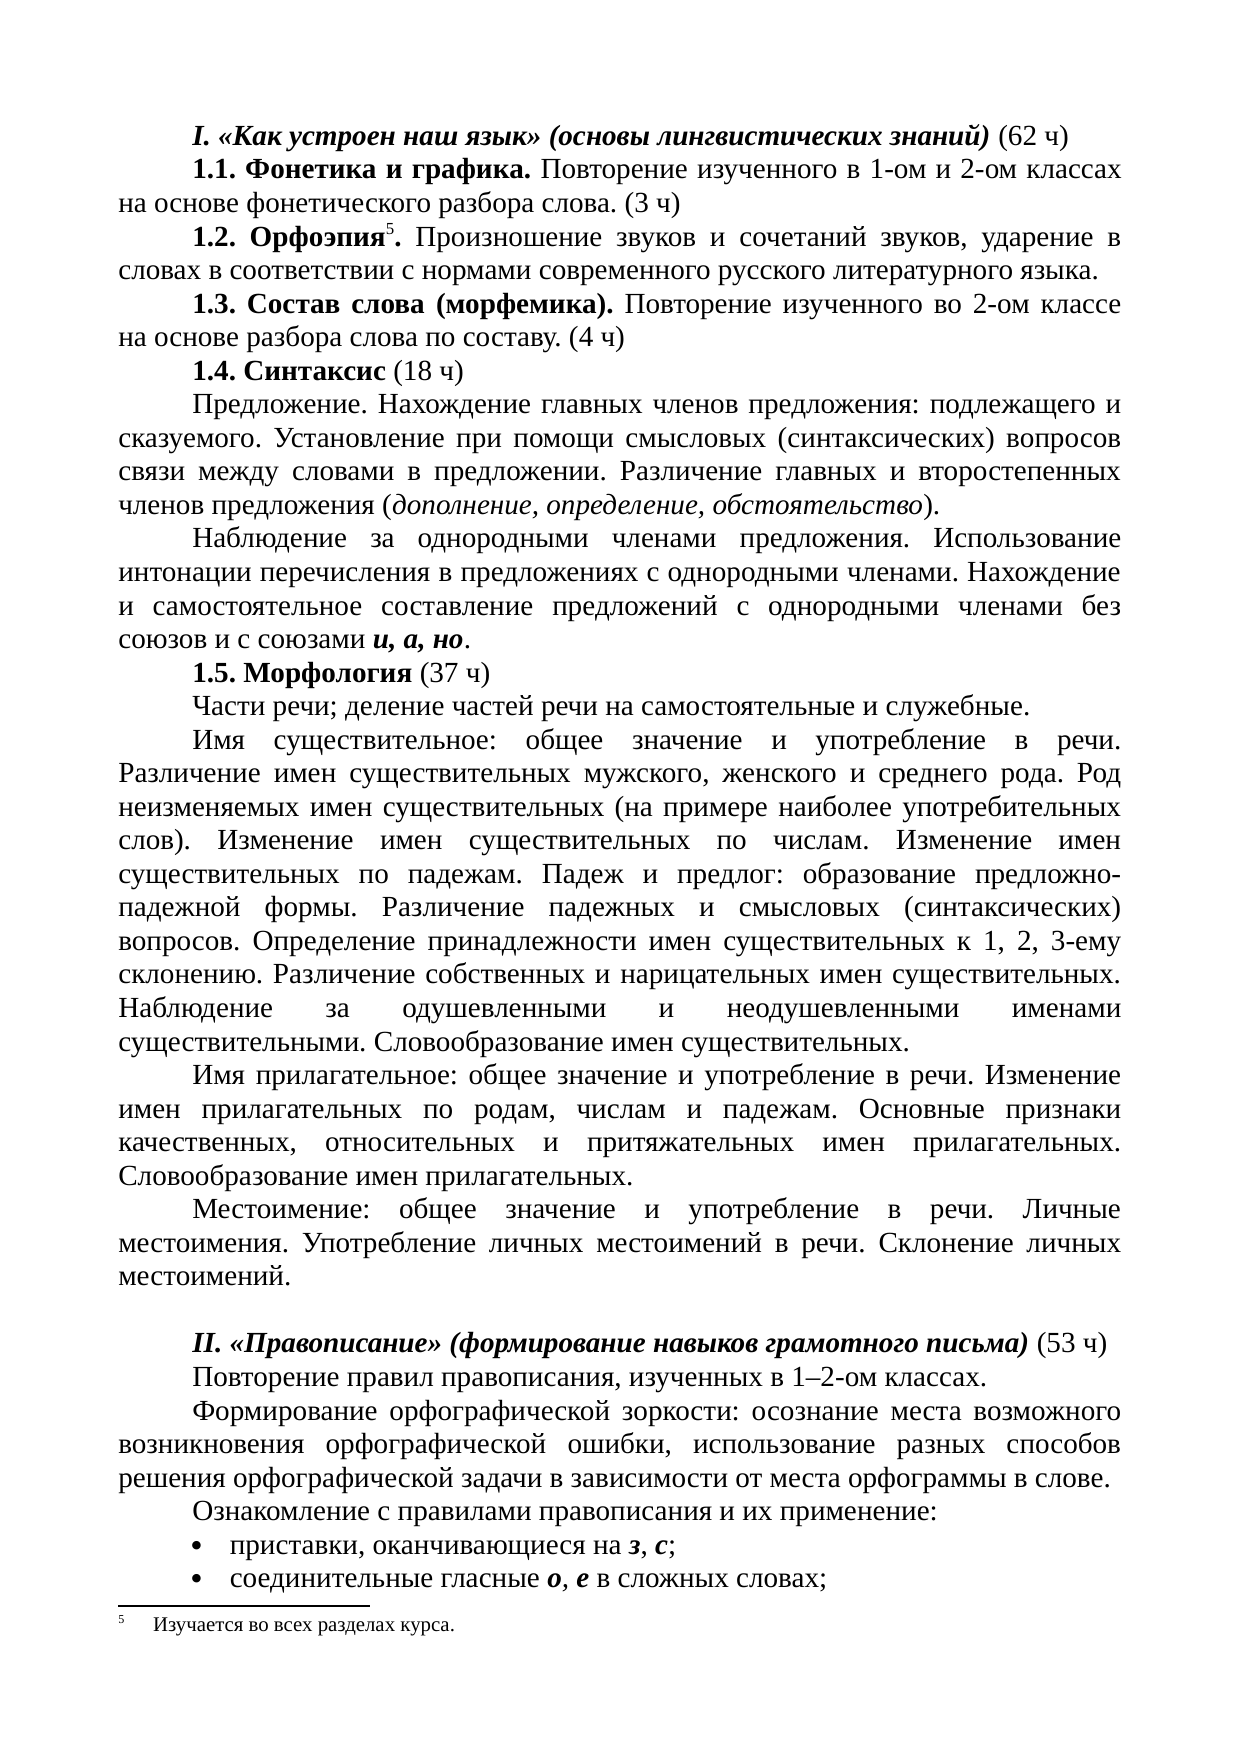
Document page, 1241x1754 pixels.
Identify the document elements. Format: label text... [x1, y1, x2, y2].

text Имя прилагательное: общее значение и употребление в речи. Изменение имен прилагательных по родам, числам и падежам. Основные признаки качественных, относительных и притяжательных имен прилагательных. Словообразование имен прилагательных. [118, 1057, 1122, 1191]
text Части речи; деление частей речи на самостоятельные и служебные. [118, 688, 1122, 722]
text Формирование орфографической зоркости: осознание места возможного возникновения орфографической ошибки, использование разных способов решения орфографической задачи в зависимости от места орфограммы в слове. [118, 1393, 1122, 1493]
text Наблюдение за однородными членами предложения. Использование интонации перечисления в предложениях с однородными членами. Нахождение и самостоятельное составление предложений с однородными членами без союзов и с союзами и, а, но. [118, 521, 1122, 655]
text Повторение правил правописания, изученных в 1–2-ом классах. [118, 1359, 1122, 1393]
list приставки, оканчивающиеся на з, с; [192, 1527, 1122, 1560]
text 1.2. Орфоэпия. Произношение звуков и сочетаний звуков, ударение в словах в соответствии с нормами современного русского литературного языка. [118, 219, 1122, 286]
list соединительные гласные о, е в сложных словах; [192, 1560, 1122, 1594]
text 1.4. Синтаксис (18 ч) [118, 353, 1122, 386]
text I. «Как устроен наш язык» (основы лингвистических знаний) (62 ч) [118, 118, 1122, 152]
text 1.1. Фонетика и графика. Повторение изученного в 1-ом и 2-ом классах на основе фонетического разбора слова. (3 ч) [118, 152, 1122, 219]
text Местоимение: общее значение и употребление в речи. Личные местоимения. Употребление личных местоимений в речи. Склонение личных местоимений. [118, 1191, 1122, 1292]
text II. «Правописание» (формирование навыков грамотного письма) (53 ч) [118, 1326, 1122, 1359]
text Предложение. Нахождение главных членов предложения: подлежащего и сказуемого. Установление при помощи смысловых (синтаксических) вопросов связи между словами в предложении. Различение главных и второстепенных членов предложения (дополнение, определение, обстоятельство). [118, 386, 1122, 521]
text Ознакомление с правилами правописания и их применение: [118, 1493, 1122, 1527]
text 1.3. Состав слова (морфемика). Повторение изученного во 2-ом классе на основе разбора слова по составу. (4 ч) [118, 286, 1122, 353]
text Имя существительное: общее значение и употребление в речи. Различение имен существительных мужского, женского и среднего рода. Род неизменяемых имен существительных (на примере наиболее употребительных слов). Изменение имен существительных по числам. Изменение имен существительных по падежам. Падеж и предлог: образование предложно-падежной формы. Различение падежных и смысловых (синтаксических) вопросов. Определение принадлежности имен существительных к 1, 2, 3-ему склонению. Различение собственных и нарицательных имен существительных. Наблюдение за одушевленными и неодушевленными именами существительными. Словообразование имен существительных. [118, 722, 1122, 1057]
text 1.5. Морфология (37 ч) [118, 655, 1122, 688]
text Изучается во всех разделах курса. [118, 1612, 1122, 1636]
